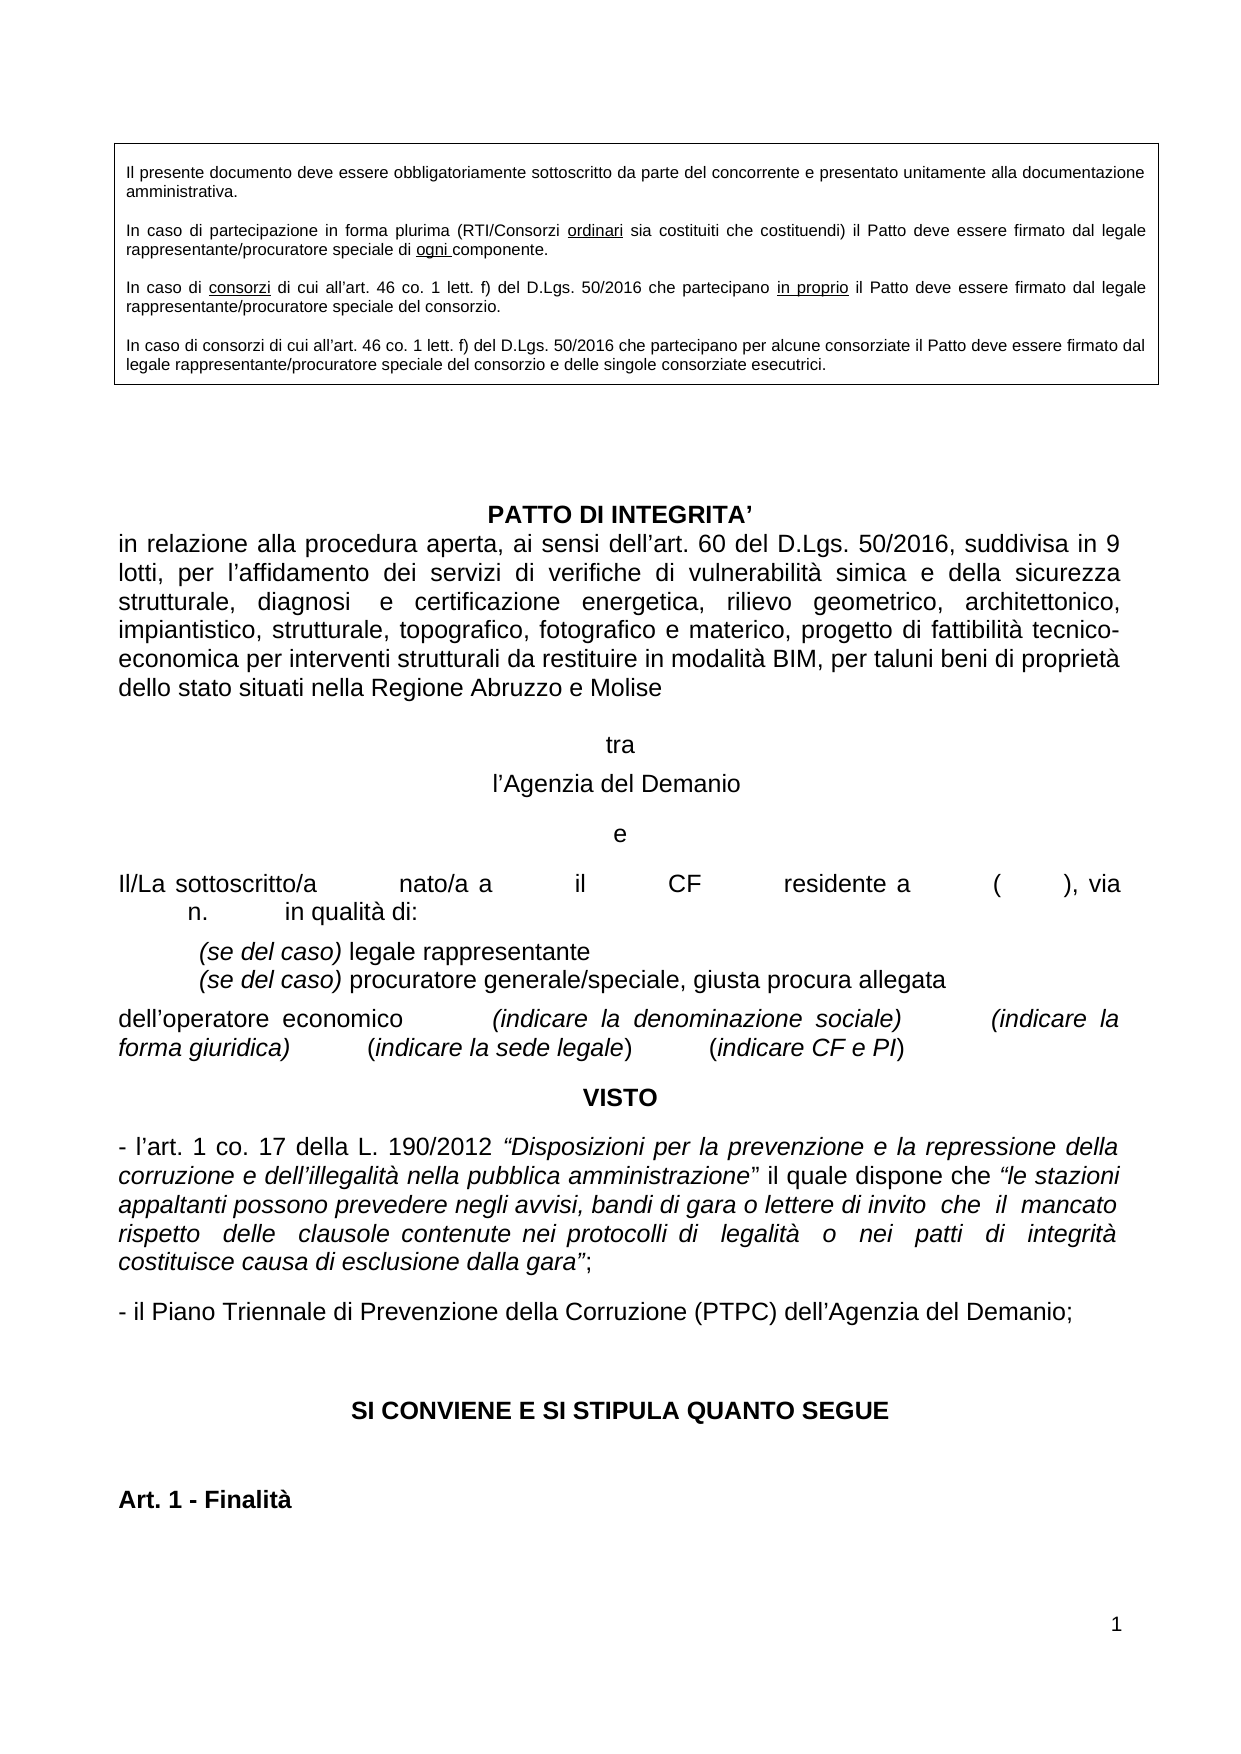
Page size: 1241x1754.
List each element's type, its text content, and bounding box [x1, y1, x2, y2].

text Il/La sottoscritto/a nato/a a il CF residente a ( ), via n. in qualità di: [118, 868, 1122, 926]
text in relazione alla procedura aperta, ai sensi dell’art. 60 del D.Lgs. 50/2016, suddivisa in 9 lotti, per l’affidamento dei servizi di verifiche di vulnerabilità simica e della sicurezza strutturale, diagnosi e certificazione energetica, rilievo geometrico, architettonico, impiantistico, strutturale, topografico, fotografico e materico, progetto di fattibilità tecnico-economica per interventi strutturali da restituire in modalità BIM, per taluni beni di proprietà dello stato situati nella Regione Abruzzo e Molise [118, 529, 1122, 701]
text - il Piano Triennale di Prevenzione della Corruzione (PTPC) dell’Agenzia del Demanio; [118, 1297, 1122, 1326]
text (se del caso) legale rappresentante [192, 936, 1122, 965]
text PATTO DI INTEGRITA’ [118, 500, 1122, 529]
text - l’art. 1 co. 17 della L. 190/2012 “Disposizioni per la prevenzione e la repressione della corruzione e dell’illegalità nella pubblica amministrazione” il quale dispone che “le stazioni appaltanti possono prevedere negli avvisi, bandi di gara o lettere di invito che il mancato rispetto delle clausole contenute nei protocolli di legalità o nei patti di integrità costituisce causa di esclusione dalla gara”; [118, 1132, 1122, 1276]
text Art. 1 - Finalità [118, 1485, 1122, 1513]
table_header Il presente documento deve essere obbligatoriamente sottoscritto da parte del concorrente e presentato unitamente alla documentazione amministrativa. In caso di partecipazione in forma plurima (RTI/Consorzi ordinari sia costituiti che costituendi) il Patto deve essere firmato dal legale rappresentante/procuratore speciale di ogni componente. In caso di consorzi di cui all’art. 46 co. 1 lett. f) del D.Lgs. 50/2016 che partecipano in proprio il Patto deve essere firmato dal legale rappresentante/procuratore speciale del consorzio. In caso di consorzi di cui all’art. 46 co. 1 lett. f) del D.Lgs. 50/2016 che partecipano per alcune consorziate il Patto deve essere firmato dal legale rappresentante/procuratore speciale del consorzio e delle singole consorziate esecutrici. [115, 144, 1158, 384]
text (se del caso) procuratore generale/speciale, giusta procura allegata [192, 965, 1122, 994]
text VISTO [118, 1083, 1122, 1111]
text tra [118, 730, 1122, 759]
text e [118, 819, 1122, 848]
text SI CONVIENE E SI STIPULA QUANTO SEGUE [118, 1396, 1122, 1425]
text dell’operatore economico (indicare la denominazione sociale) (indicare la forma giuridica) (indicare la sede legale) (indicare CF e PI) [118, 1004, 1122, 1062]
text l’Agenzia del Demanio [118, 769, 1122, 798]
